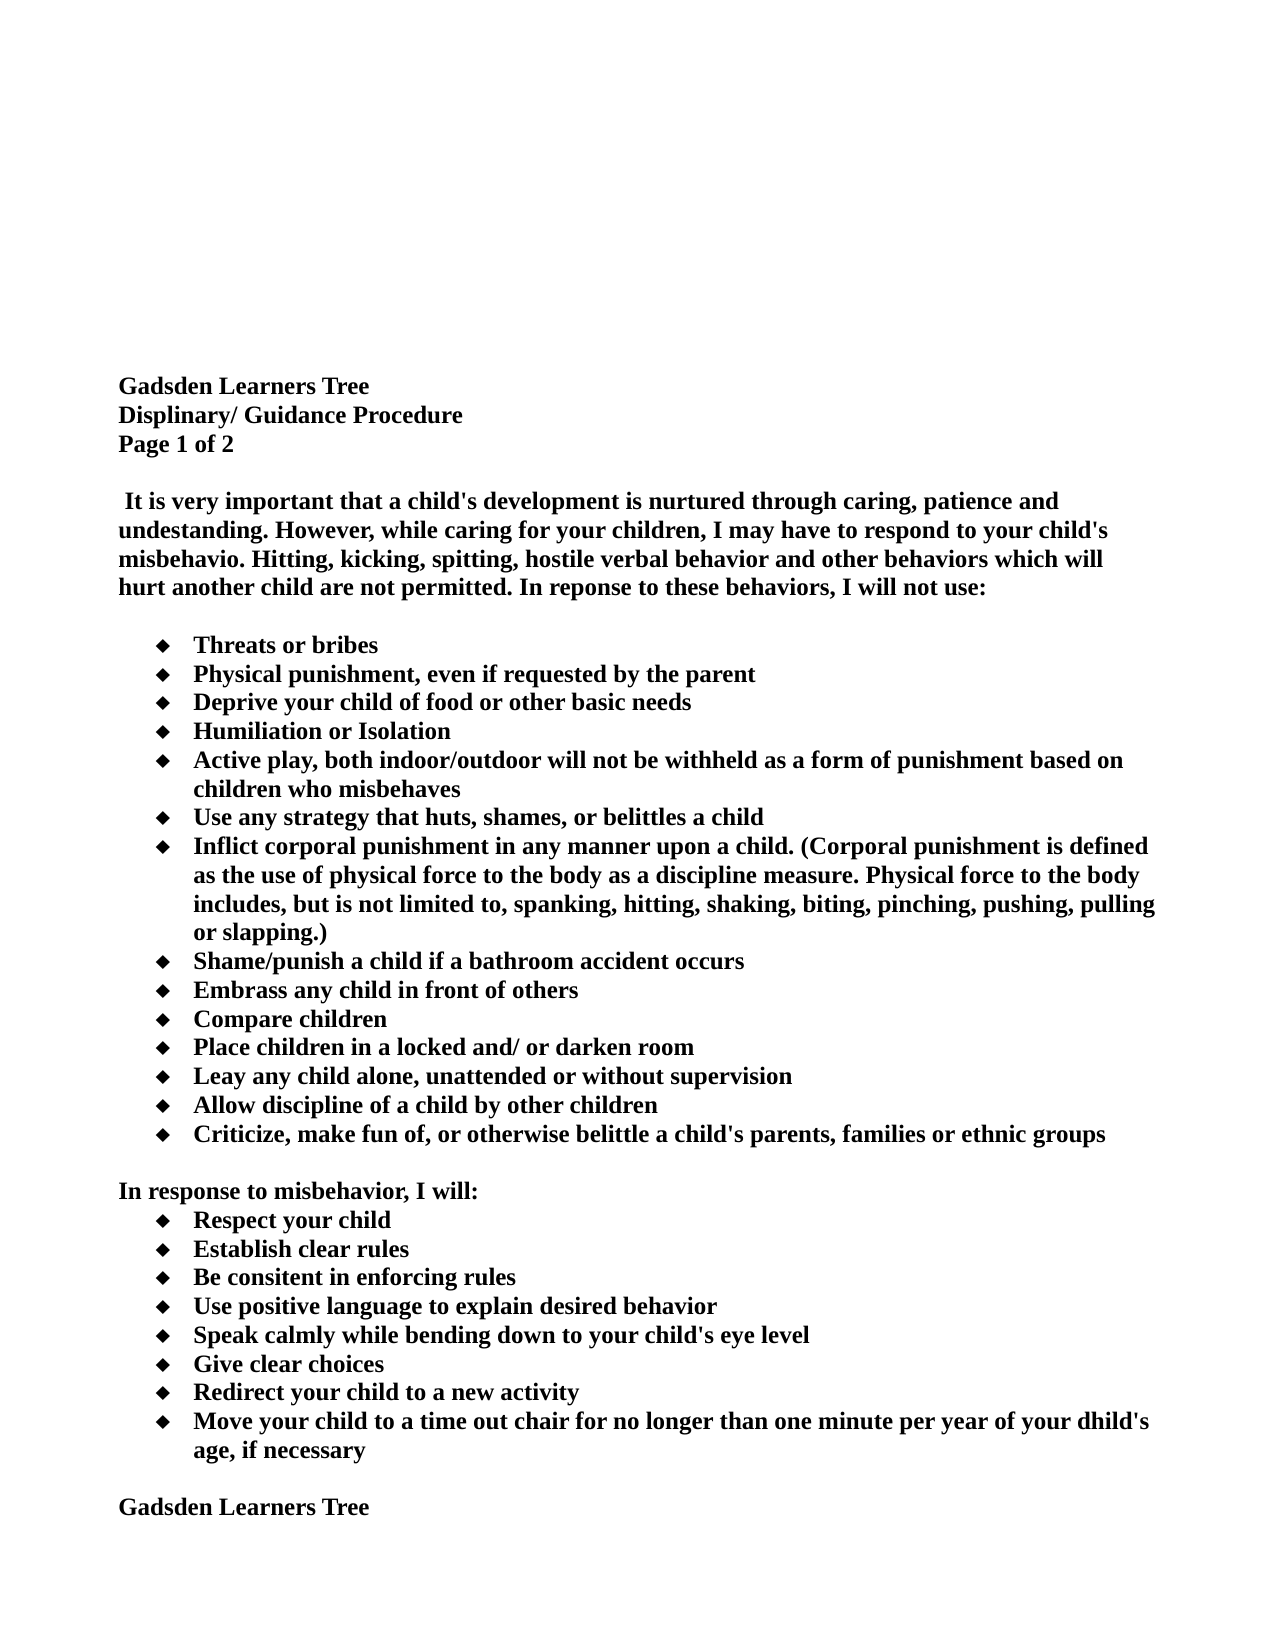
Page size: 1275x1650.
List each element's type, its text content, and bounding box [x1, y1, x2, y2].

list Compare children [156, 1004, 1157, 1032]
list Allow discipline of a child by other children [156, 1090, 1157, 1119]
list Move your child to a time out chair for no longer than one minute per year of your dhild's age, if necessary [156, 1406, 1157, 1464]
list Inflict corporal punishment in any manner upon a child. (Corporal punishment is defined as the use of physical force to the body as a discipline measure. Physical force to the body includes, but is not limited to, spanking, hitting, shaking, biting, pinching, pushing, pulling or slapping.) [156, 831, 1157, 946]
text It is very important that a child's development is nurtured through caring, patience and undestanding. However, while caring for your children, I may have to respond to your child's misbehavio. Hitting, kicking, spitting, hostile verbal behavior and other behaviors which will hurt another child are not permitted. In reponse to these behaviors, I will not use: [118, 486, 1157, 601]
list Establish clear rules [156, 1234, 1157, 1262]
list Active play, both indoor/outdoor will not be withheld as a form of punishment based on children who misbehaves [156, 745, 1157, 802]
list Threats or bribes [156, 630, 1157, 659]
text Gadsden Learners Tree [118, 371, 1157, 400]
list Speak calmly while bending down to your child's eye level [156, 1320, 1157, 1349]
list Redirect your child to a new activity [156, 1377, 1157, 1406]
list Give clear choices [156, 1349, 1157, 1377]
list Criticize, make fun of, or otherwise belittle a child's parents, families or ethnic groups [156, 1119, 1157, 1147]
text Gadsden Learners Tree [118, 1492, 1157, 1521]
list Embrass any child in front of others [156, 975, 1157, 1004]
list Humiliation or Isolation [156, 716, 1157, 745]
text Page 1 of 2 [118, 429, 1157, 457]
list Be consitent in enforcing rules [156, 1262, 1157, 1291]
list Use positive language to explain desired behavior [156, 1291, 1157, 1320]
list Place children in a locked and/ or darken room [156, 1032, 1157, 1061]
list Deprive your child of food or other basic needs [156, 687, 1157, 716]
text In response to misbehavior, I will: [118, 1176, 1157, 1205]
list Shame/punish a child if a bathroom accident occurs [156, 946, 1157, 975]
list Physical punishment, even if requested by the parent [156, 659, 1157, 687]
text Displinary/ Guidance Procedure [118, 400, 1157, 429]
list Use any strategy that huts, shames, or belittles a child [156, 802, 1157, 831]
list Leay any child alone, unattended or without supervision [156, 1061, 1157, 1090]
list Respect your child [156, 1205, 1157, 1234]
